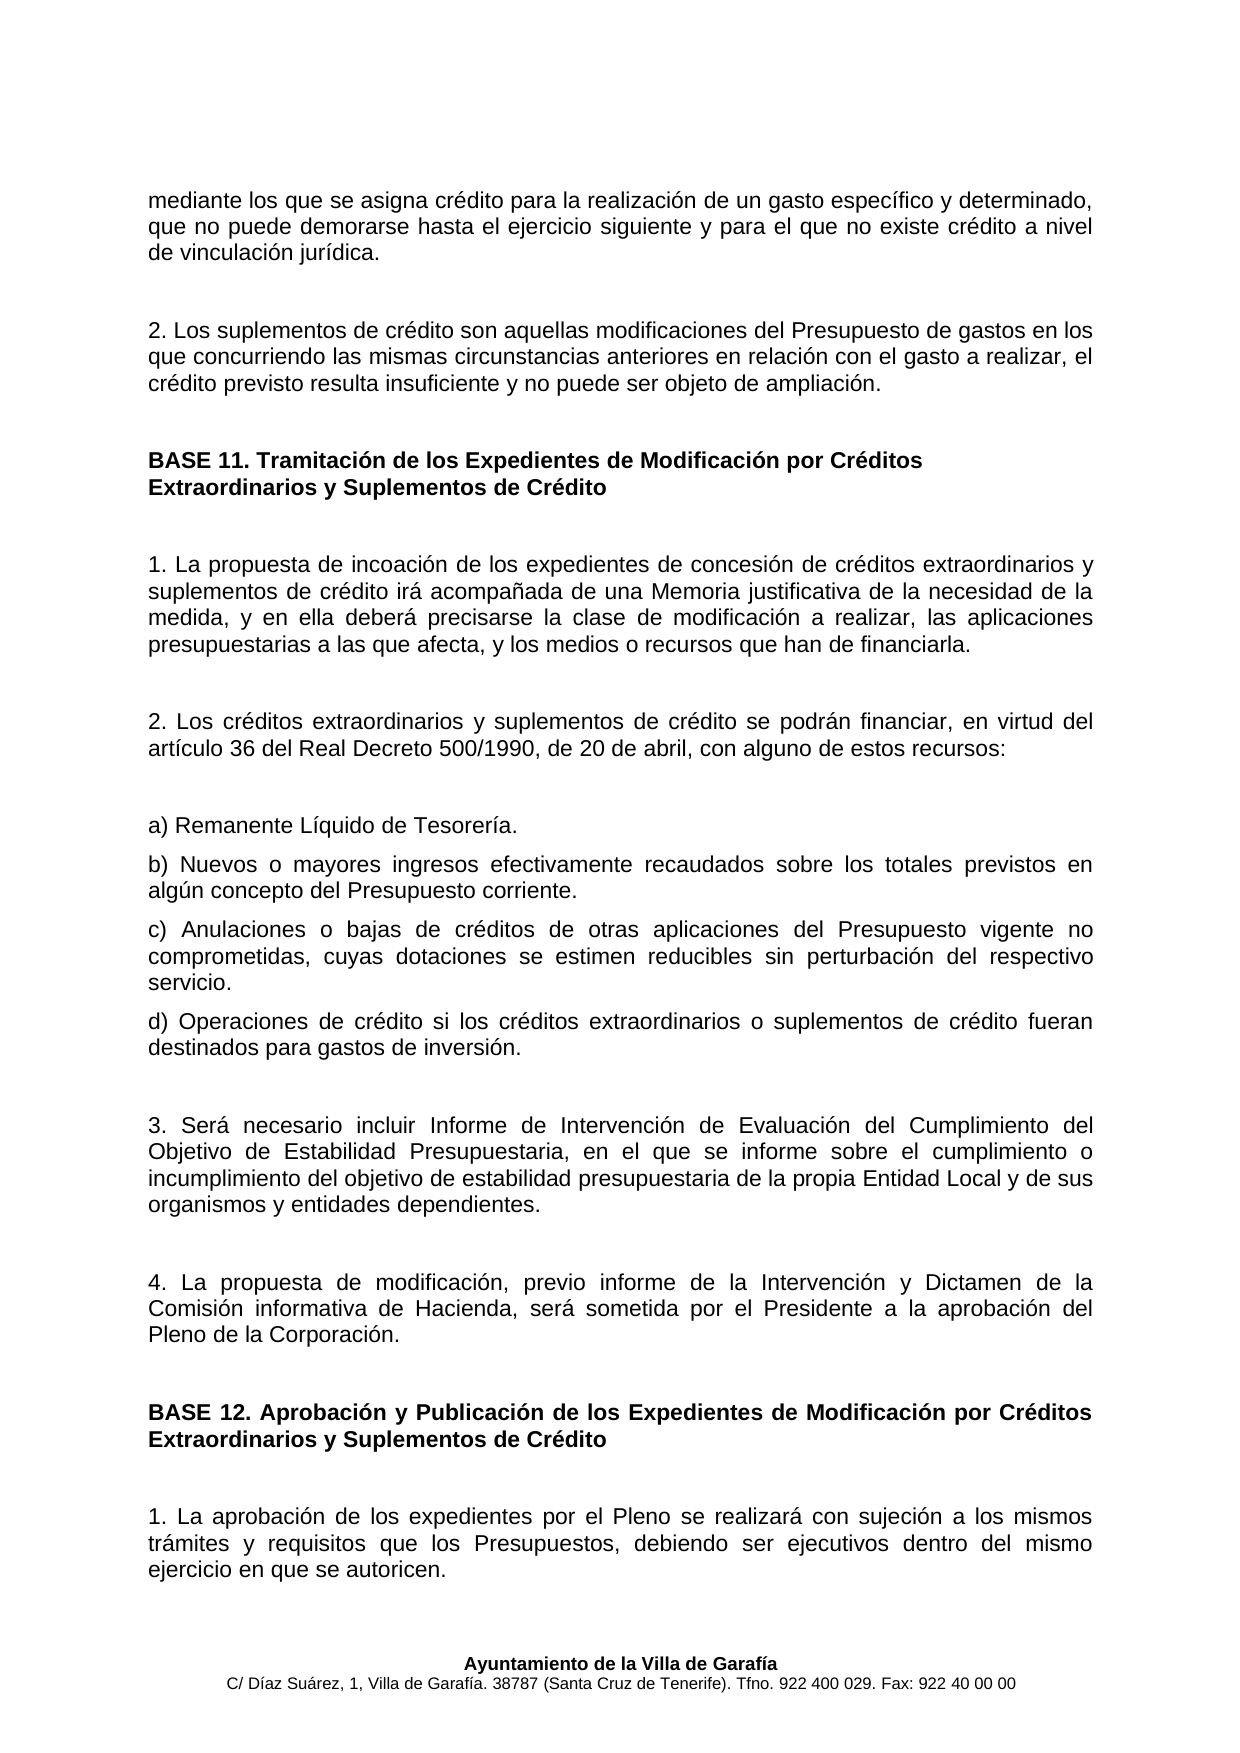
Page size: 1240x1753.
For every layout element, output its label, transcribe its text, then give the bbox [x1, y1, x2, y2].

text Objetivo de Estabilidad Presupuestaria, en el que se informe sobre el cumplimiento o [148, 1141, 1117, 1164]
text b) Nuevos o mayores ingresos efectivamente recaudados sobre los totales previstos en [148, 853, 1116, 877]
text Ayuntamiento de la Villa de Garafía [463, 1654, 1039, 1674]
text trámites y requisitos que los Presupuestos, debiendo ser ejecutivos dentro del mismo [148, 1532, 1116, 1556]
text destinados para gastos de inversión. [148, 1037, 1117, 1061]
text Comisión informativa de Hacienda, será sometida por el Presidente a la aprobación del [148, 1297, 1116, 1321]
text crédito previsto resulta insuficiente y no puede ser objeto de ampliación. [148, 372, 1117, 396]
text C/ Díaz Suárez, 1, Villa de Garafía. 38787 (Santa Cruz de Tenerife). Tfno. 922 400 029. Fax: 922 40 00 00 [226, 1676, 1039, 1693]
text 1. La aprobación de los expedientes por el Pleno se realizará con sujeción a los mismos [148, 1506, 1116, 1529]
text de vinculación jurídica. [148, 242, 1117, 266]
text medida, y en ella deberá precisarse la clase de modificación a realizar, las aplicaciones [148, 606, 1117, 630]
text Extraordinarios y Suplementos de Crédito [148, 476, 947, 500]
text a) Remanente Líquido de Tesorería. [148, 814, 542, 838]
text 2. Los suplementos de crédito son aquellas modificaciones del Presupuesto de gastos en los [148, 319, 1117, 343]
text Pleno de la Corporación. [148, 1324, 1116, 1348]
text d) Operaciones de crédito si los créditos extraordinarios o suplementos de crédito fueran [148, 1010, 1117, 1034]
text 2. Los créditos extraordinarios y suplementos de crédito se podrán financiar, en virtud del [148, 711, 1117, 734]
text 4. La propuesta de modificación, previo informe de la Intervención y Dictamen de la [148, 1271, 1116, 1295]
text organismos y entidades dependientes. [148, 1193, 1117, 1217]
text ejercicio en que se autoricen. [148, 1558, 1116, 1582]
text que no puede demorarse hasta el ejercicio siguiente y para el que no existe crédito a nivel [148, 215, 1117, 239]
text artículo 36 del Real Decreto 500/1990, de 20 de abril, con alguno de estos recursos: [148, 737, 1029, 761]
text c) Anulaciones o bajas de créditos de otras aplicaciones del Presupuesto vigente no [148, 919, 1117, 943]
text 3. Será necesario incluir Informe de Intervención de Evaluación del Cumplimiento del [148, 1114, 1117, 1138]
text que concurriendo las mismas circunstancias anteriores en relación con el gasto a realizar, el [148, 346, 1117, 369]
text BASE 12. Aprobación y Publicación de los Expedientes de Modificación por Créditos [148, 1401, 1116, 1425]
text BASE 11. Tramitación de los Expedientes de Modificación por Créditos [148, 450, 947, 474]
text mediante los que se asigna crédito para la realización de un gasto específico y determinado, [148, 189, 1117, 213]
text presupuestarias a las que afecta, y los medios o recursos que han de financiarla. [148, 633, 1117, 657]
text algún concepto del Presupuesto corriente. [148, 880, 1116, 904]
text Extraordinarios y Suplementos de Crédito [148, 1428, 1116, 1452]
text servicio. [148, 971, 1117, 995]
text 1. La propuesta de incoación de los expedientes de concesión de créditos extraordinarios y [148, 554, 1117, 578]
text comprometidas, cuyas dotaciones se estimen reducibles sin perturbación del respectivo [148, 945, 1117, 969]
text incumplimiento del objetivo de estabilidad presupuestaria de la propia Entidad Local y de sus [148, 1167, 1117, 1191]
text suplementos de crédito irá acompañada de una Memoria justificativa de la necesidad de la [148, 580, 1117, 604]
